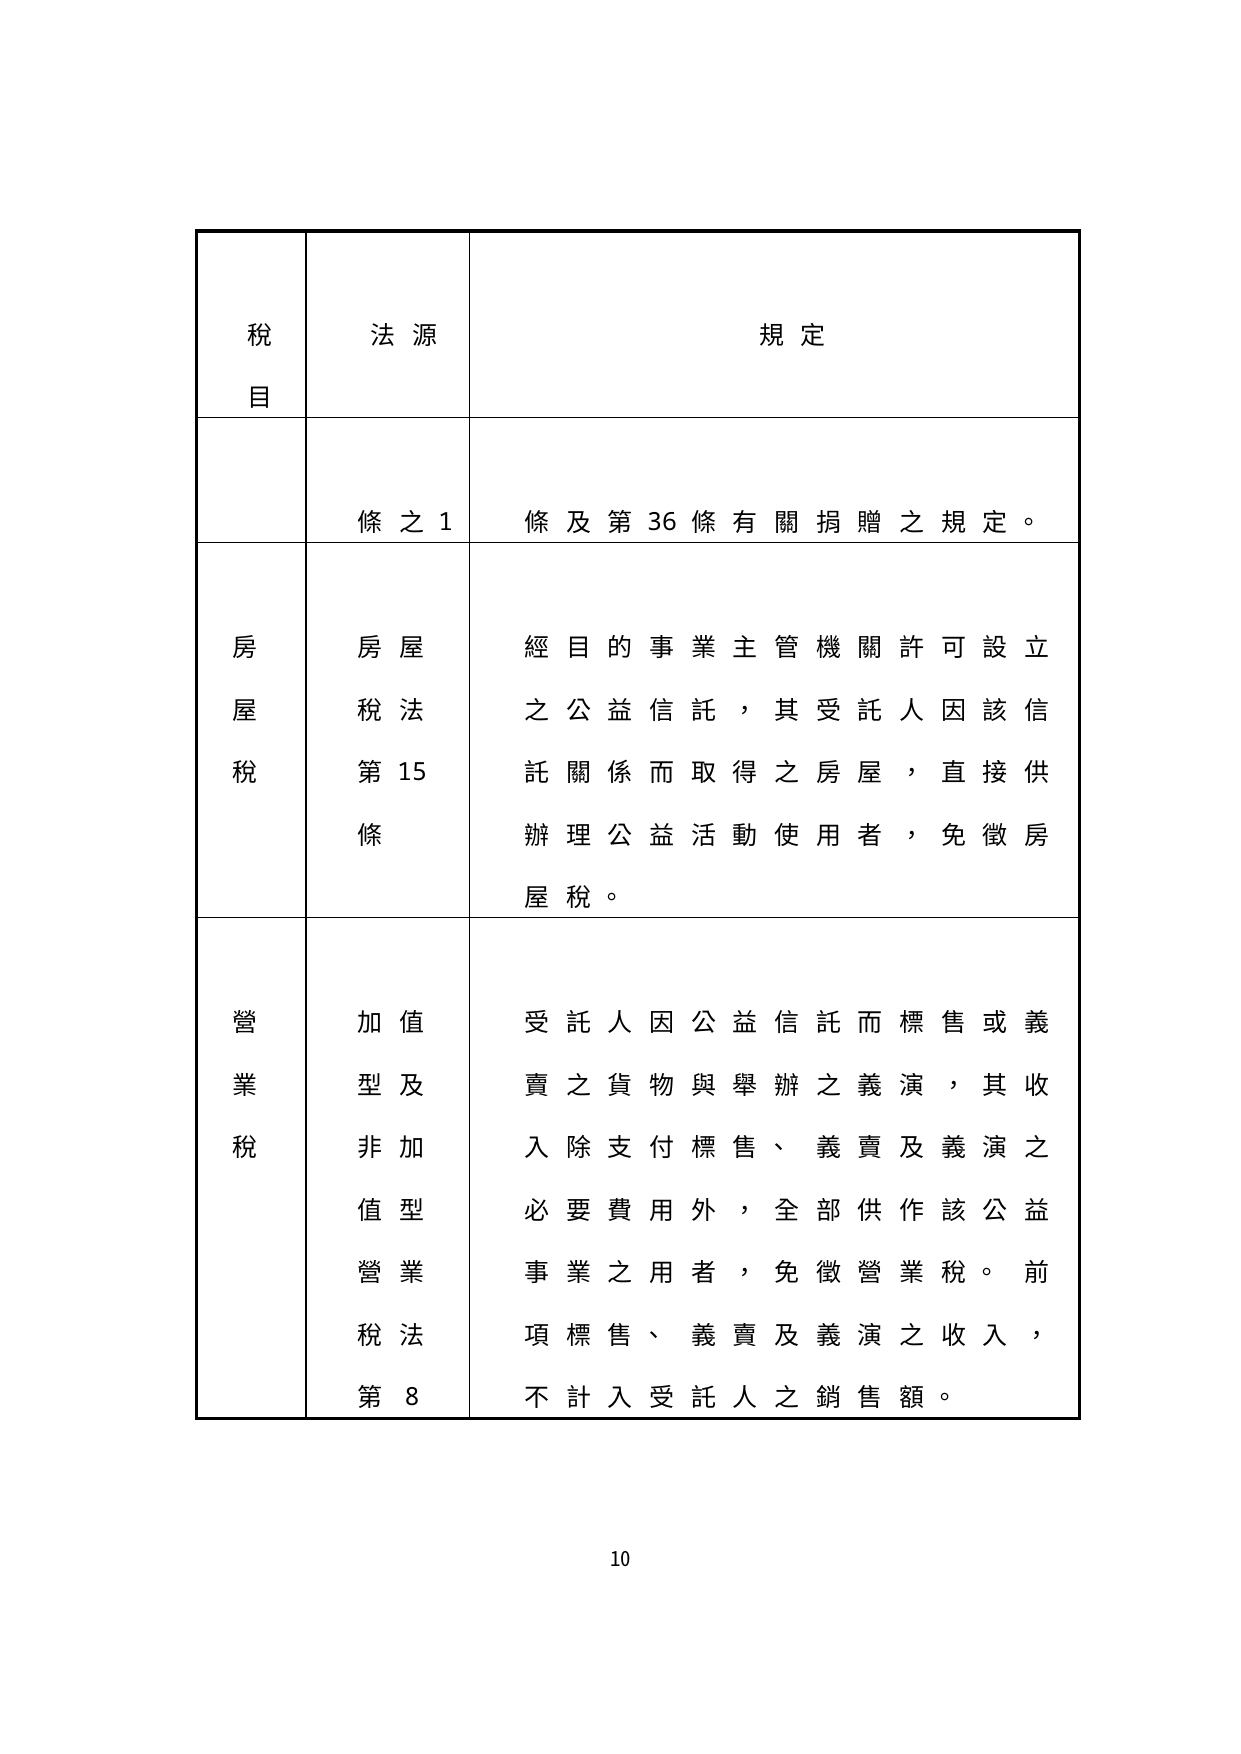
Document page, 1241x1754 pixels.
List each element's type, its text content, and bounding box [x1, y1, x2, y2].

table_cell 房屋稅法第15條 [307, 543, 469, 917]
table_cell 營業稅 [198, 918, 305, 1417]
table_cell 條之1 [307, 418, 469, 542]
table_header 規定 [470, 233, 1078, 417]
table_cell 房屋稅 [198, 543, 305, 917]
table_cell 經目的事業主管機關許可設立之公益信託，其受託人因該信託關係而取得之房屋，直接供辦理公益活動使用者，免徵房屋稅。 [470, 543, 1078, 917]
table_header 法源 [307, 233, 469, 417]
table_cell 受託人因公益信託而標售或義賣之貨物與舉辦之義演，其收入除支付標售、義賣及義演之必要費用外，全部供作該公益事業之用者，免徵營業稅。前項標售、義賣及義演之收入，不計入受託人之銷售額。 [470, 918, 1078, 1417]
table_cell 加值型及非加值型營業稅法第8 [307, 918, 469, 1417]
table_header 稅目 [198, 233, 305, 417]
table_cell 條及第36條有關捐贈之規定。 [470, 418, 1078, 542]
table_cell [198, 418, 305, 542]
